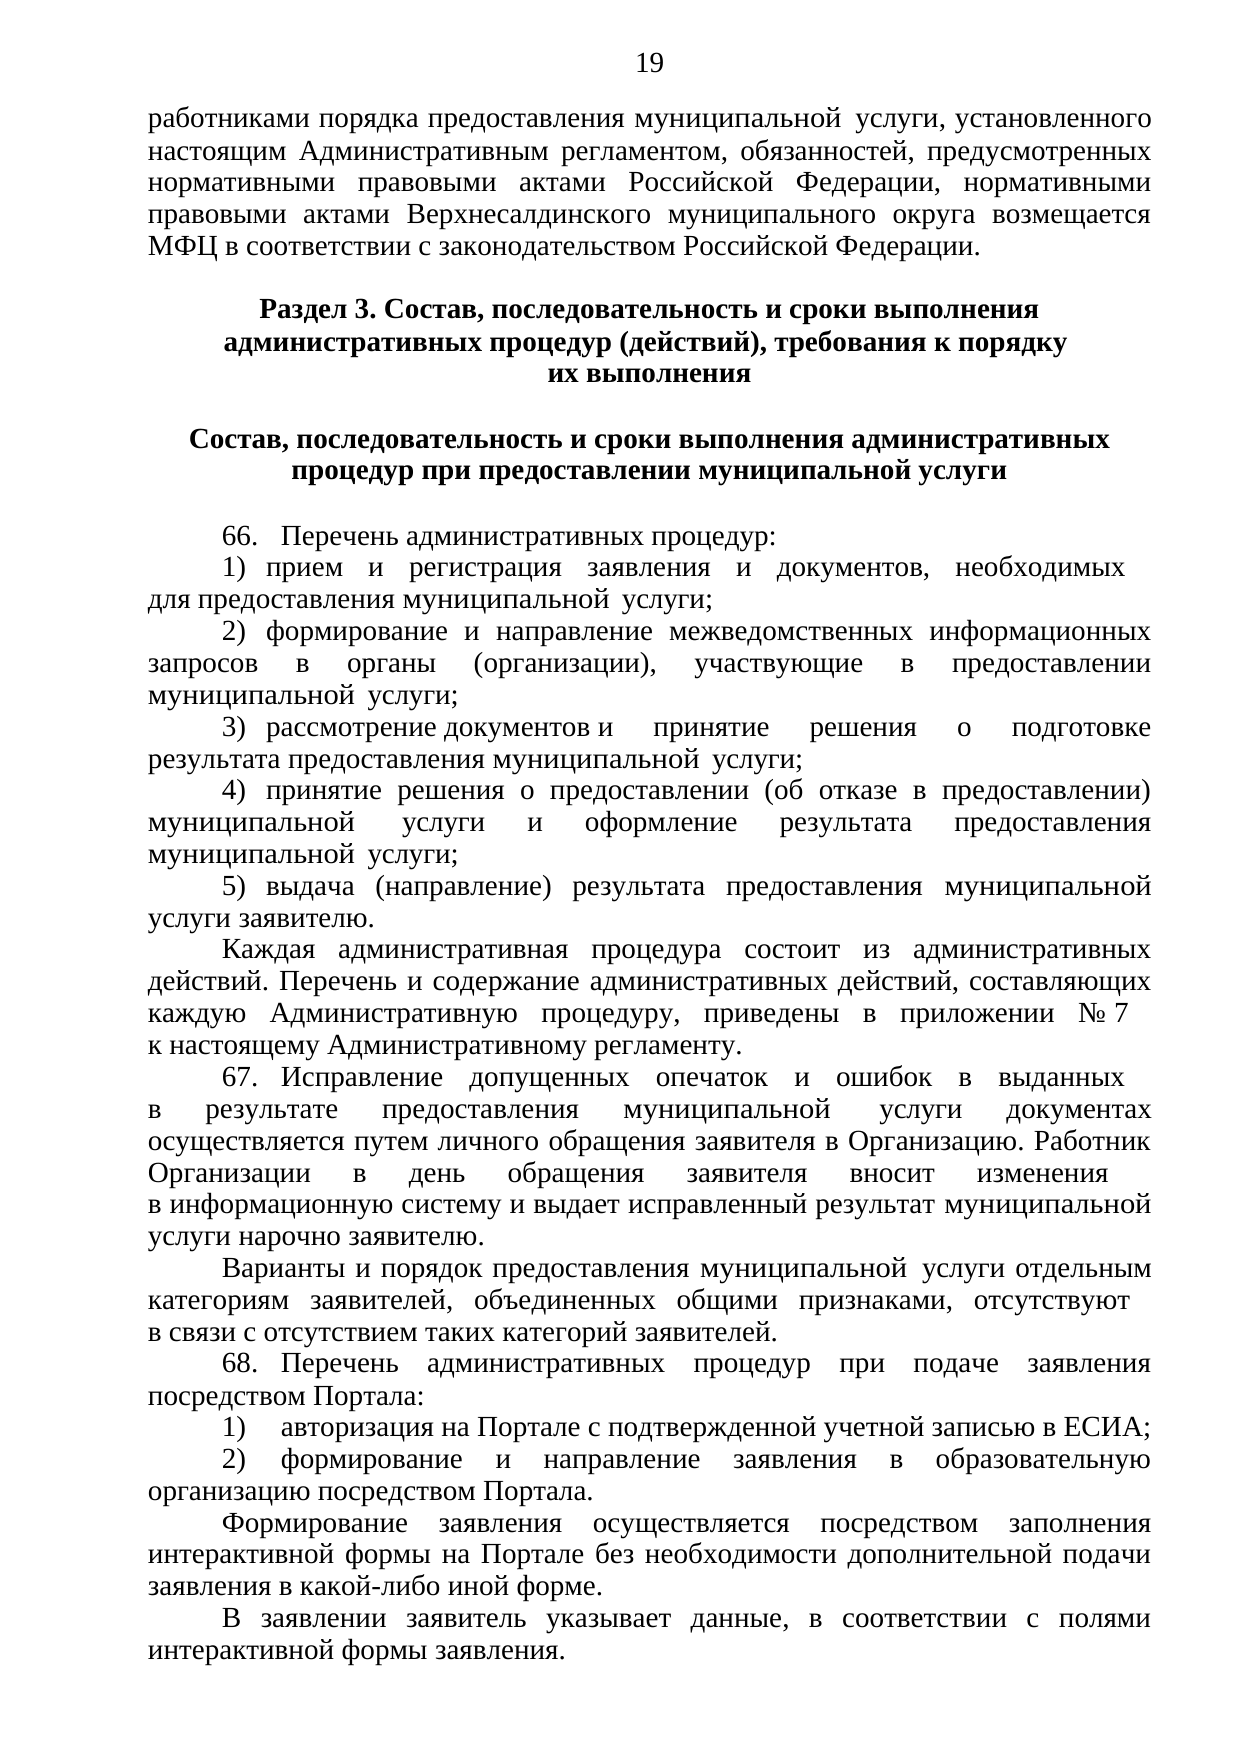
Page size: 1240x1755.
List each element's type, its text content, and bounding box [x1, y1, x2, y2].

list формирование и направление межведомственных информационных запросов в органы (организации), участвующие в предоставлении муниципальной услуги; [148, 615, 1152, 711]
list прием и регистрация заявления и документов, необходимых для предоставления муниципальной услуги; [148, 551, 1152, 615]
text Каждая административная процедура состоит из административных действий. Перечень и содержание административных действий, составляющих каждую Административную процедуру, приведены в приложении № 7 к настоящему Административному регламенту. [148, 933, 1152, 1061]
text процедур при предоставлении муниципальной услуги [148, 454, 1151, 486]
text В заявлении заявитель указывает данные, в соответствии с полями интерактивной формы заявления. [148, 1602, 1152, 1666]
list принятие решения о предоставлении (об отказе в предоставлении) муниципальной услуги и оформление результата предоставления муниципальной услуги; [148, 774, 1152, 870]
list Перечень административных процедур при подаче заявления посредством Портала: [148, 1347, 1152, 1411]
list выдача (направление) результата предоставления муниципальной услуги заявителю. [148, 870, 1152, 933]
text Раздел 3. Состав, последовательность и сроки выполнения административных процедур (действий), требования к порядку их выполнения [148, 293, 1151, 389]
list работниками порядка предоставления муниципальной услуги, установленного настоящим Административным регламентом, обязанностей, предусмотренных нормативными правовыми актами Российской Федерации, нормативными правовыми актами Верхнесалдинского муниципального округа возмещается МФЦ в соответствии с законодательством Российской Федерации. [148, 102, 1152, 262]
list Исправление допущенных опечаток и ошибок в выданных в результате предоставления муниципальной услуги документах осуществляется путем личного обращения заявителя в Организацию. Работник Организации в день обращения заявителя вносит изменения в информационную систему и выдает исправленный результат муниципальной услуги нарочно заявителю. [148, 1061, 1152, 1252]
list формирование и направление заявления в образовательную организацию посредством Портала. [148, 1443, 1152, 1507]
text Состав, последовательность и сроки выполнения административных [148, 423, 1151, 454]
list Перечень административных процедур: [148, 520, 1152, 551]
list рассмотрение документов и принятие решения о подготовке результата предоставления муниципальной услуги; [148, 711, 1152, 774]
text Формирование заявления осуществляется посредством заполнения интерактивной формы на Портале без необходимости дополнительной подачи заявления в какой-либо иной форме. [148, 1507, 1152, 1602]
list авторизация на Портале с подтвержденной учетной записью в ЕСИА; [148, 1411, 1152, 1443]
text Варианты и порядок предоставления муниципальной услуги отдельным категориям заявителей, объединенных общими признаками, отсутствуют в связи с отсутствием таких категорий заявителей. [148, 1252, 1152, 1347]
